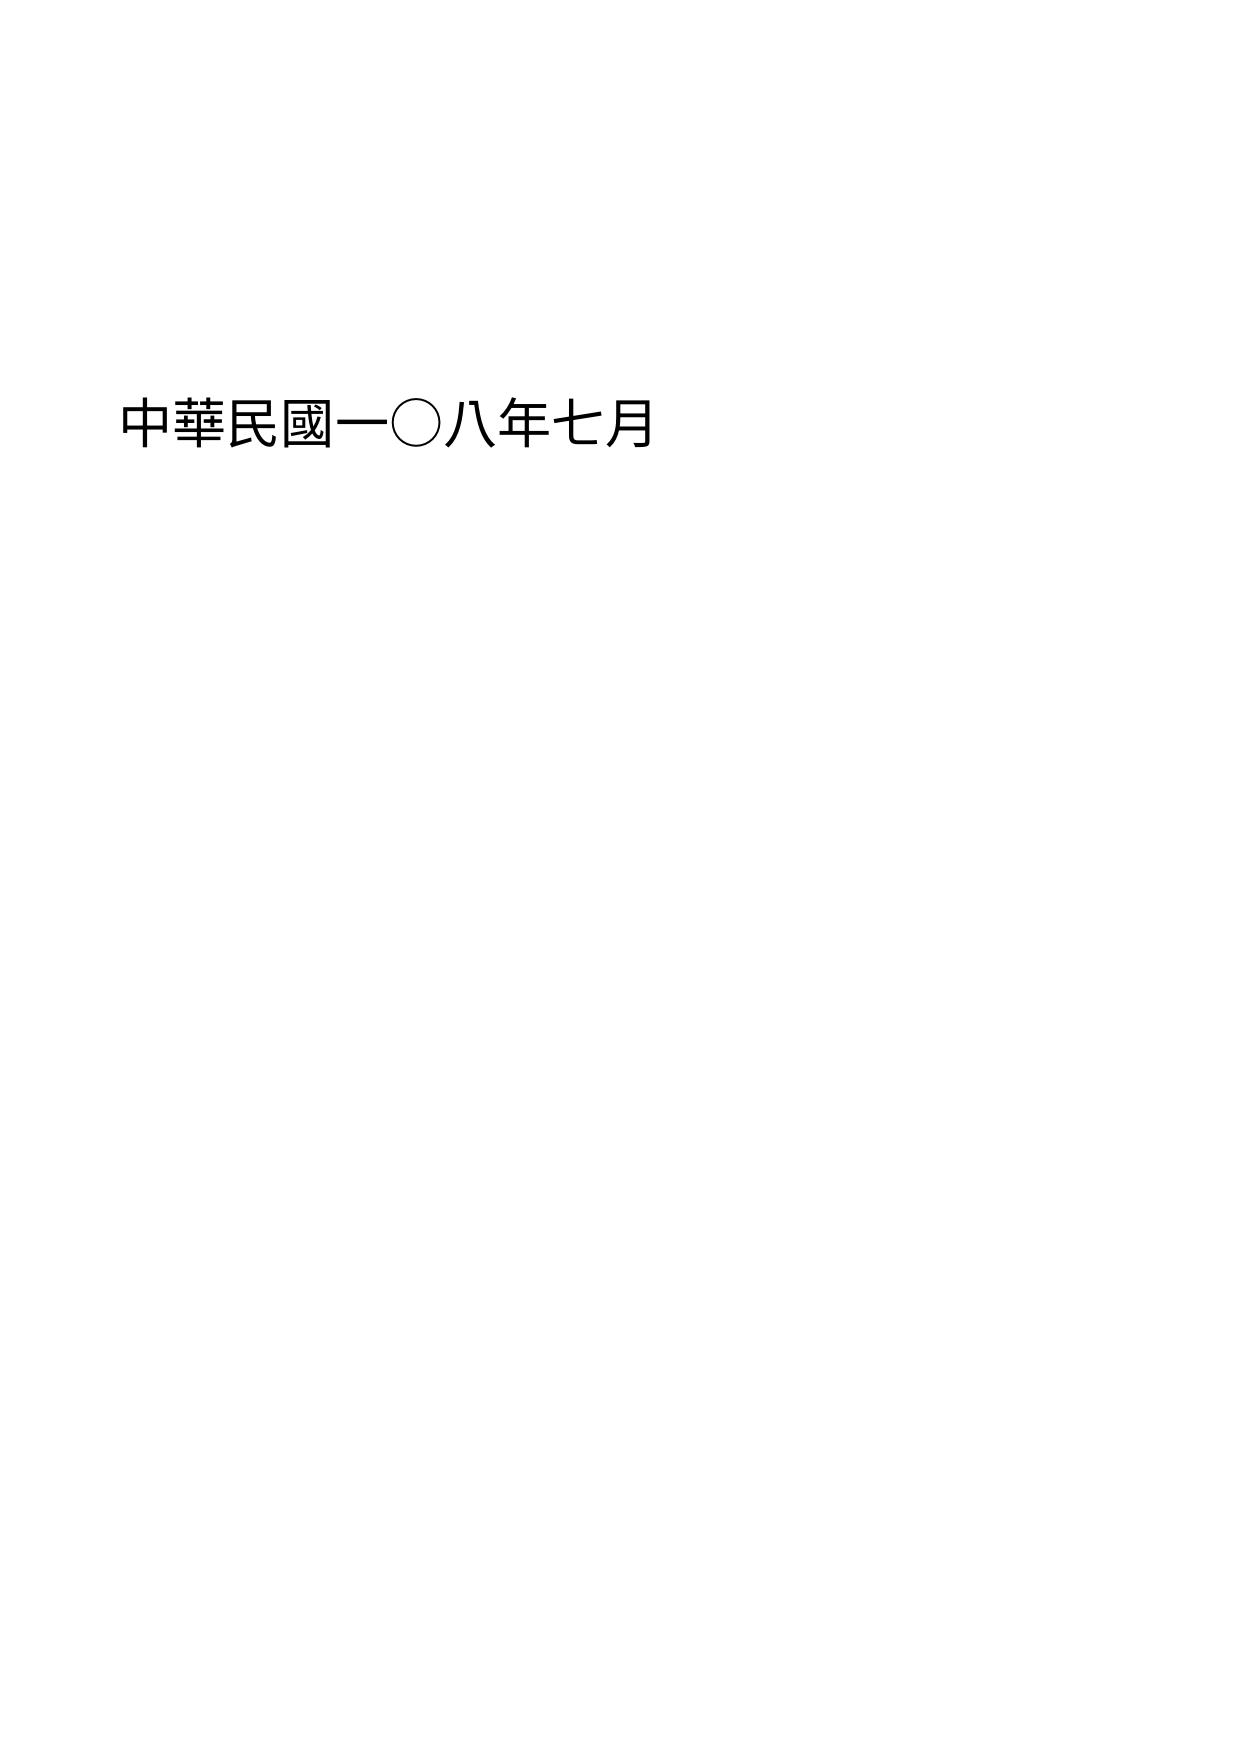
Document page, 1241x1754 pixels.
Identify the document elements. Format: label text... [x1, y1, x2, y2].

text 中華民國一○八年七月 [118, 402, 1122, 454]
